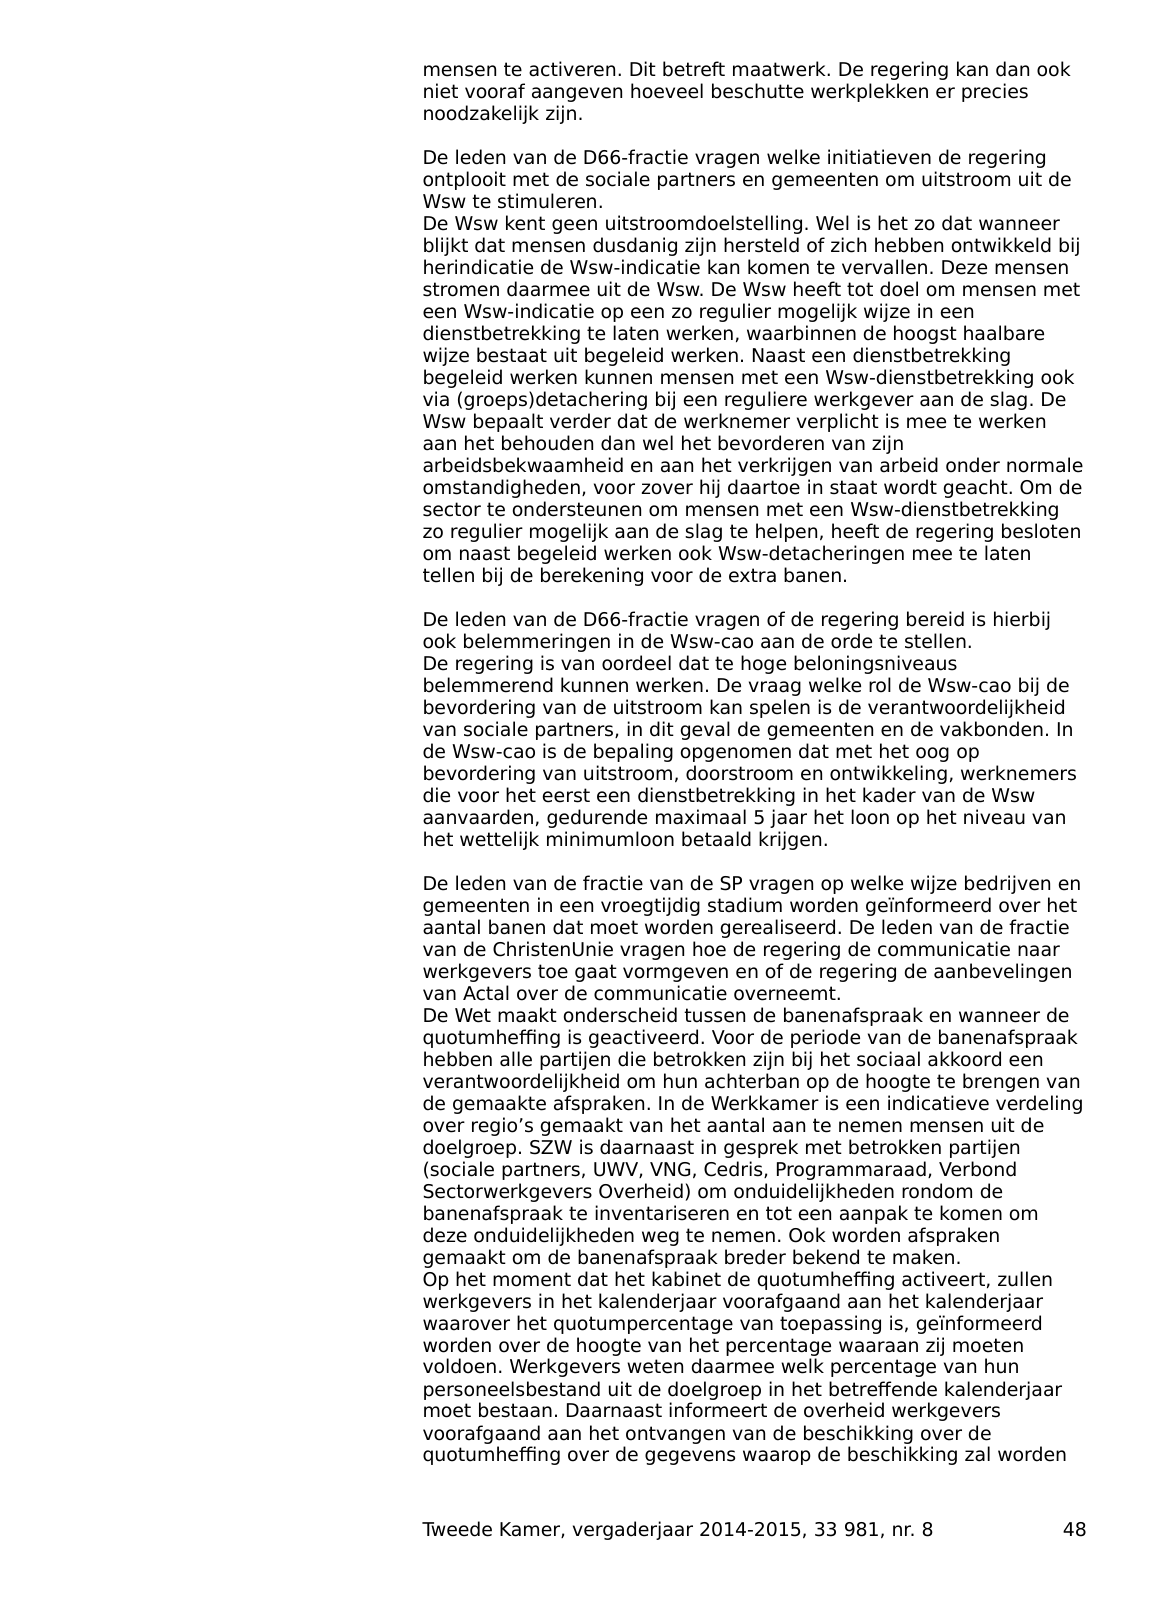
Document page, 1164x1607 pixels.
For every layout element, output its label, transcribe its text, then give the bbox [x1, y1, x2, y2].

text De leden van de fractie van de SP vragen op welke wijze bedrijven en gemeenten in een vroegtijdig stadium worden geïnformeerd over het aantal banen dat moet worden gerealiseerd. De leden van de fractie van de ChristenUnie vragen hoe de regering de communicatie naar werkgevers toe gaat vormgeven en of de regering de aanbevelingen van Actal over de communicatie overneemt. [422, 873, 1087, 1005]
text De Wet maakt onderscheid tussen de banenafspraak en wanneer de quotumheffing is geactiveerd. Voor de periode van de banenafspraak hebben alle partijen die betrokken zijn bij het sociaal akkoord een verantwoordelijkheid om hun achterban op de hoogte te brengen van de gemaakte afspraken. In de Werkkamer is een indicatieve verdeling over regio’s gemaakt van het aantal aan te nemen mensen uit de doelgroep. SZW is daarnaast in gesprek met betrokken partijen (sociale partners, UWV, VNG, Cedris, Programmaraad, Verbond Sectorwerkgevers Overheid) om onduidelijkheden rondom de banenafspraak te inventariseren en tot een aanpak te komen om deze onduidelijkheden weg te nemen. Ook worden afspraken gemaakt om de banenafspraak breder bekend te maken. [422, 1005, 1087, 1268]
text De regering is van oordeel dat te hoge beloningsniveaus belemmerend kunnen werken. De vraag welke rol de Wsw-cao bij de bevordering van de uitstroom kan spelen is de verantwoordelijkheid van sociale partners, in dit geval de gemeenten en de vakbonden. In de Wsw-cao is de bepaling opgenomen dat met het oog op bevordering van uitstroom, doorstroom en ontwikkeling, werknemers die voor het eerst een dienstbetrekking in het kader van de Wsw aanvaarden, gedurende maximaal 5 jaar het loon op het niveau van het wettelijk minimumloon betaald krijgen. [422, 653, 1087, 851]
text Op het moment dat het kabinet de quotumheffing activeert, zullen werkgevers in het kalenderjaar voorafgaand aan het kalenderjaar waarover het quotumpercentage van toepassing is, geïnformeerd worden over de hoogte van het percentage waaraan zij moeten voldoen. Werkgevers weten daarmee welk percentage van hun personeelsbestand uit de doelgroep in het betreffende kalenderjaar moet bestaan. Daarnaast informeert de overheid werkgevers voorafgaand aan het ontvangen van de beschikking over de quotumheffing over de gegevens waarop de beschikking zal worden [422, 1268, 1087, 1466]
text De leden van de D66-fractie vragen welke initiatieven de regering ontplooit met de sociale partners en gemeenten om uitstroom uit de Wsw te stimuleren. [422, 147, 1087, 213]
text De Wsw kent geen uitstroomdoelstelling. Wel is het zo dat wanneer blijkt dat mensen dusdanig zijn hersteld of zich hebben ontwikkeld bij herindicatie de Wsw-indicatie kan komen te vervallen. Deze mensen stromen daarmee uit de Wsw. De Wsw heeft tot doel om mensen met een Wsw-indicatie op een zo regulier mogelijk wijze in een dienstbetrekking te laten werken, waarbinnen de hoogst haalbare wijze bestaat uit begeleid werken. Naast een dienstbetrekking begeleid werken kunnen mensen met een Wsw-dienstbetrekking ook via (groeps)detachering bij een reguliere werkgever aan de slag. De Wsw bepaalt verder dat de werknemer verplicht is mee te werken aan het behouden dan wel het bevorderen van zijn arbeidsbekwaamheid en aan het verkrijgen van arbeid onder normale omstandigheden, voor zover hij daartoe in staat wordt geacht. Om de sector te ondersteunen om mensen met een Wsw-dienstbetrekking zo regulier mogelijk aan de slag te helpen, heeft de regering besloten om naast begeleid werken ook Wsw-detacheringen mee te laten tellen bij de berekening voor de extra banen. [422, 213, 1087, 587]
text De leden van de D66-fractie vragen of de regering bereid is hierbij ook belemmeringen in de Wsw-cao aan de orde te stellen. [422, 609, 1087, 653]
text mensen te activeren. Dit betreft maatwerk. De regering kan dan ook niet vooraf aangeven hoeveel beschutte werkplekken er precies noodzakelijk zijn. [422, 59, 1087, 125]
